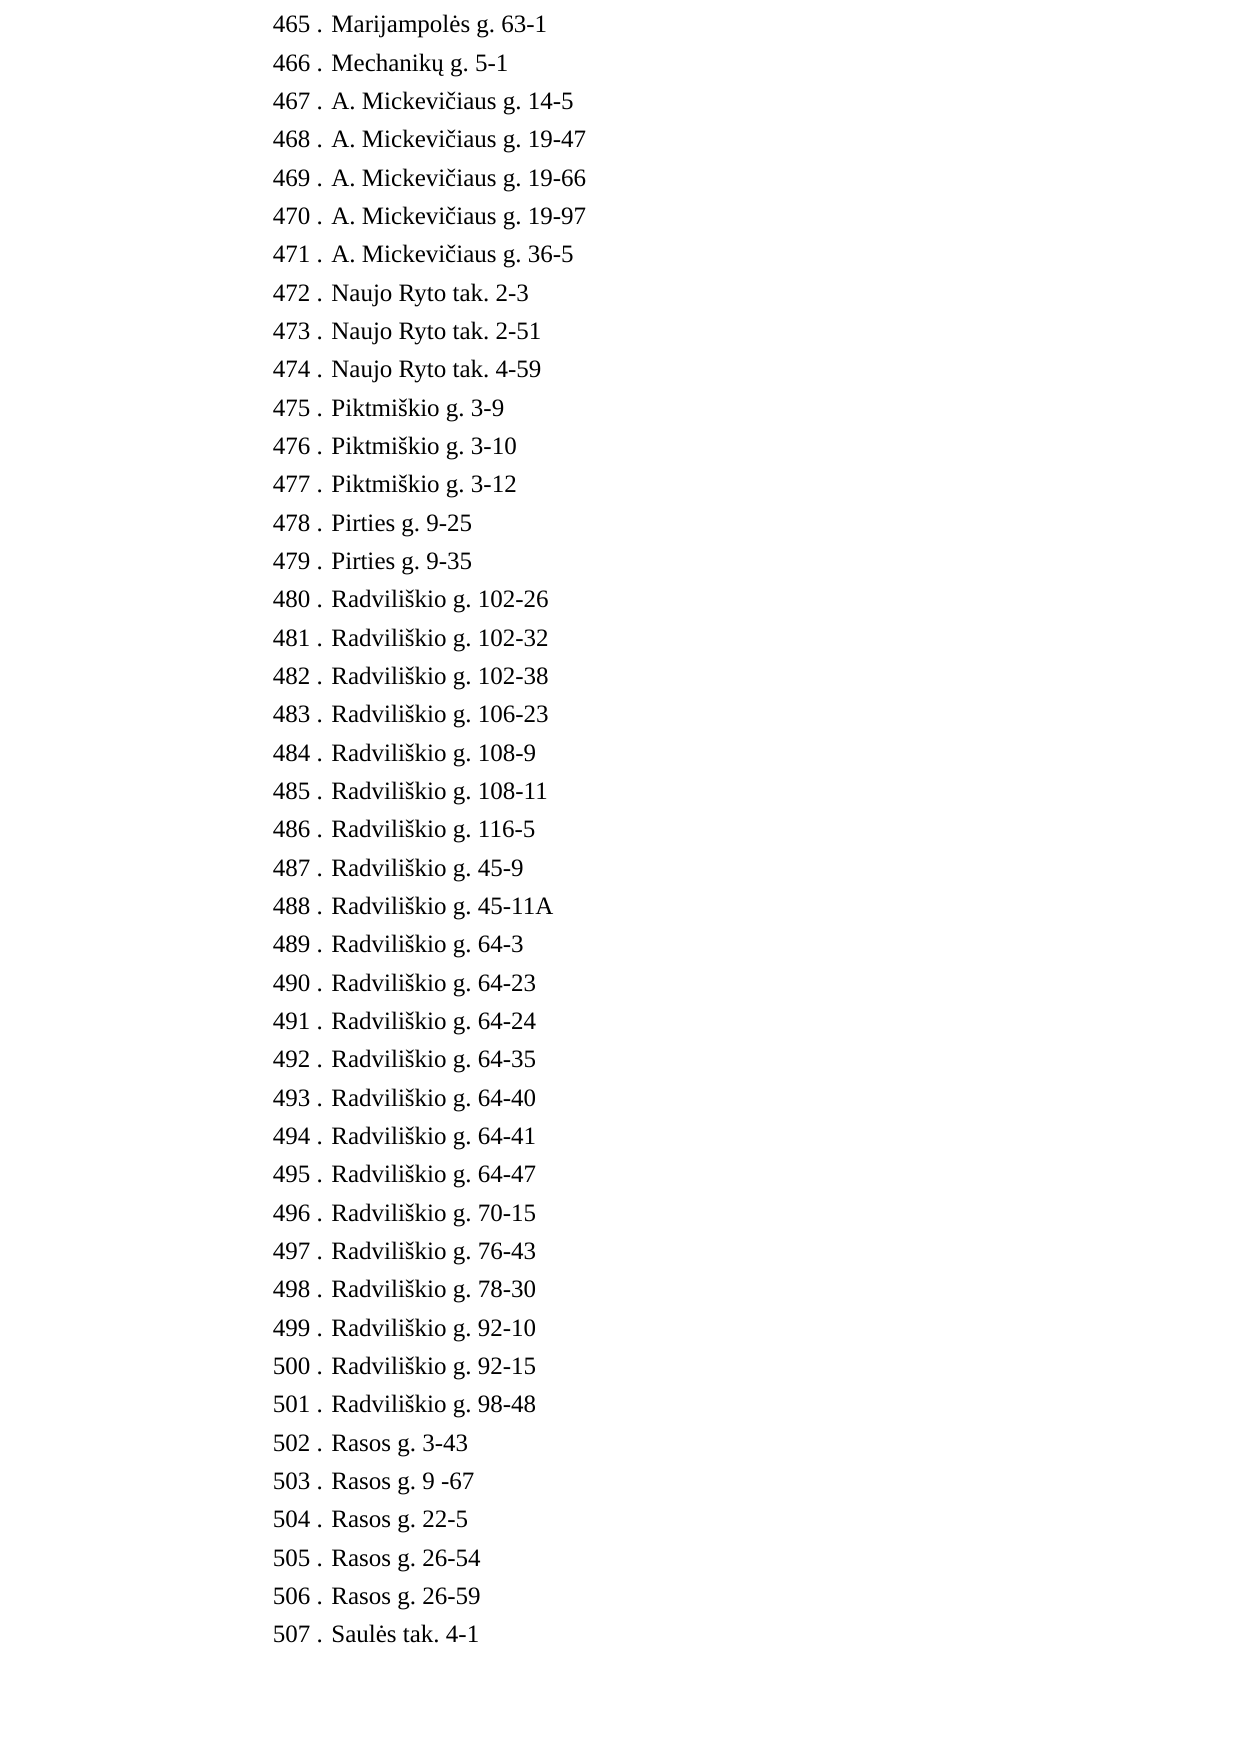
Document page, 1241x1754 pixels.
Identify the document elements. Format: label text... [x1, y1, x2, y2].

table_cell Radviliškio g. 92-10 [328, 1303, 889, 1342]
table_cell A. Mickevičiaus g. 36-5 [328, 230, 889, 268]
table_cell . [313, 460, 328, 498]
table_cell . [313, 1227, 328, 1265]
table_cell Radviliškio g. 108-11 [328, 767, 889, 805]
table_cell Rasos g. 9 -67 [328, 1457, 889, 1495]
table_cell 485 [239, 767, 313, 805]
table_cell 471 [239, 230, 313, 268]
table_cell Radviliškio g. 64-23 [328, 958, 889, 997]
table_cell 506 [239, 1572, 313, 1610]
table_cell . [313, 767, 328, 805]
table_cell . [313, 1457, 328, 1495]
table_cell . [313, 613, 328, 652]
table_cell 500 [239, 1342, 313, 1380]
table_cell . [313, 652, 328, 690]
table_cell Radviliškio g. 102-32 [328, 613, 889, 652]
table_cell 469 [239, 153, 313, 192]
table_cell 481 [239, 613, 313, 652]
table_cell Radviliškio g. 102-26 [328, 575, 889, 613]
table_cell 497 [239, 1227, 313, 1265]
table_cell 491 [239, 997, 313, 1035]
table_cell . [313, 1073, 328, 1112]
table_cell . [313, 1533, 328, 1572]
table_cell . [313, 1342, 328, 1380]
table_cell 502 [239, 1418, 313, 1457]
table_cell Marijampolės g. 63-1 [328, 0, 889, 38]
table_cell . [313, 383, 328, 422]
table_cell Radviliškio g. 64-3 [328, 920, 889, 958]
table_cell Radviliškio g. 64-35 [328, 1035, 889, 1073]
table_cell . [313, 805, 328, 843]
table_cell 484 [239, 728, 313, 767]
table_cell . [313, 0, 328, 38]
table_cell Radviliškio g. 76-43 [328, 1227, 889, 1265]
table_cell Pirties g. 9-35 [328, 537, 889, 575]
table_cell . [313, 38, 328, 77]
table_cell 466 [239, 38, 313, 77]
table_cell Radviliškio g. 70-15 [328, 1188, 889, 1227]
table_cell . [313, 882, 328, 920]
table_cell . [313, 537, 328, 575]
table_cell 489 [239, 920, 313, 958]
table_cell . [313, 843, 328, 882]
table_cell Radviliškio g. 64-41 [328, 1112, 889, 1150]
table_cell Radviliškio g. 98-48 [328, 1380, 889, 1418]
table_cell 498 [239, 1265, 313, 1303]
table_cell . [313, 230, 328, 268]
table_cell 482 [239, 652, 313, 690]
table_cell . [313, 1495, 328, 1533]
table_cell 478 [239, 498, 313, 537]
table_cell . [313, 192, 328, 230]
table_cell 472 [239, 268, 313, 307]
table_cell 492 [239, 1035, 313, 1073]
table_cell Rasos g. 22-5 [328, 1495, 889, 1533]
table_cell Radviliškio g. 45-11A [328, 882, 889, 920]
table_cell . [313, 1303, 328, 1342]
table_cell . [313, 1572, 328, 1610]
table_cell 475 [239, 383, 313, 422]
table_cell Radviliškio g. 108-9 [328, 728, 889, 767]
table_cell 490 [239, 958, 313, 997]
table_cell Rasos g. 3-43 [328, 1418, 889, 1457]
table_cell . [313, 1265, 328, 1303]
table_cell Saulės tak. 4-1 [328, 1610, 889, 1648]
table_cell Mechanikų g. 5-1 [328, 38, 889, 77]
table_cell 480 [239, 575, 313, 613]
table_cell . [313, 997, 328, 1035]
table_cell . [313, 958, 328, 997]
table_cell . [313, 345, 328, 383]
table_cell Radviliškio g. 78-30 [328, 1265, 889, 1303]
table_cell Radviliškio g. 116-5 [328, 805, 889, 843]
table_cell 486 [239, 805, 313, 843]
table_cell Radviliškio g. 64-24 [328, 997, 889, 1035]
table_cell Radviliškio g. 102-38 [328, 652, 889, 690]
table_cell Pirties g. 9-25 [328, 498, 889, 537]
table_cell 479 [239, 537, 313, 575]
table_cell A. Mickevičiaus g. 19-66 [328, 153, 889, 192]
table_cell Radviliškio g. 106-23 [328, 690, 889, 728]
table_cell . [313, 1610, 328, 1648]
table_cell Piktmiškio g. 3-9 [328, 383, 889, 422]
table_cell 476 [239, 422, 313, 460]
table_cell 505 [239, 1533, 313, 1572]
table_cell 501 [239, 1380, 313, 1418]
table_cell 465 [239, 0, 313, 38]
table_cell 468 [239, 115, 313, 153]
table_cell Radviliškio g. 92-15 [328, 1342, 889, 1380]
table_cell 477 [239, 460, 313, 498]
table_cell Radviliškio g. 45-9 [328, 843, 889, 882]
table_cell 467 [239, 77, 313, 115]
table_cell . [313, 1188, 328, 1227]
table_cell . [313, 115, 328, 153]
table_cell Radviliškio g. 64-47 [328, 1150, 889, 1188]
table_cell 495 [239, 1150, 313, 1188]
table_cell 470 [239, 192, 313, 230]
table_cell . [313, 153, 328, 192]
table_cell 493 [239, 1073, 313, 1112]
table_cell . [313, 1035, 328, 1073]
table_cell A. Mickevičiaus g. 19-47 [328, 115, 889, 153]
table_cell . [313, 422, 328, 460]
table_cell Rasos g. 26-54 [328, 1533, 889, 1572]
table_cell . [313, 307, 328, 345]
table_cell 474 [239, 345, 313, 383]
table_cell Rasos g. 26-59 [328, 1572, 889, 1610]
table_cell Piktmiškio g. 3-10 [328, 422, 889, 460]
table_cell Radviliškio g. 64-40 [328, 1073, 889, 1112]
table_cell Naujo Ryto tak. 4-59 [328, 345, 889, 383]
table_cell 504 [239, 1495, 313, 1533]
table_cell . [313, 1112, 328, 1150]
table_cell 483 [239, 690, 313, 728]
table_cell Naujo Ryto tak. 2-51 [328, 307, 889, 345]
table_cell 487 [239, 843, 313, 882]
table_cell . [313, 77, 328, 115]
table_cell . [313, 690, 328, 728]
table_cell 494 [239, 1112, 313, 1150]
table_cell . [313, 498, 328, 537]
table_cell . [313, 728, 328, 767]
table_cell . [313, 268, 328, 307]
table_cell . [313, 1380, 328, 1418]
table_cell 499 [239, 1303, 313, 1342]
table_cell A. Mickevičiaus g. 14-5 [328, 77, 889, 115]
table_cell . [313, 1418, 328, 1457]
table_cell 496 [239, 1188, 313, 1227]
table_cell 488 [239, 882, 313, 920]
table_cell Naujo Ryto tak. 2-3 [328, 268, 889, 307]
table_cell . [313, 575, 328, 613]
table_cell 507 [239, 1610, 313, 1648]
table_cell A. Mickevičiaus g. 19-97 [328, 192, 889, 230]
table_cell 473 [239, 307, 313, 345]
table_cell 503 [239, 1457, 313, 1495]
table_cell . [313, 920, 328, 958]
table_cell Piktmiškio g. 3-12 [328, 460, 889, 498]
table_cell . [313, 1150, 328, 1188]
